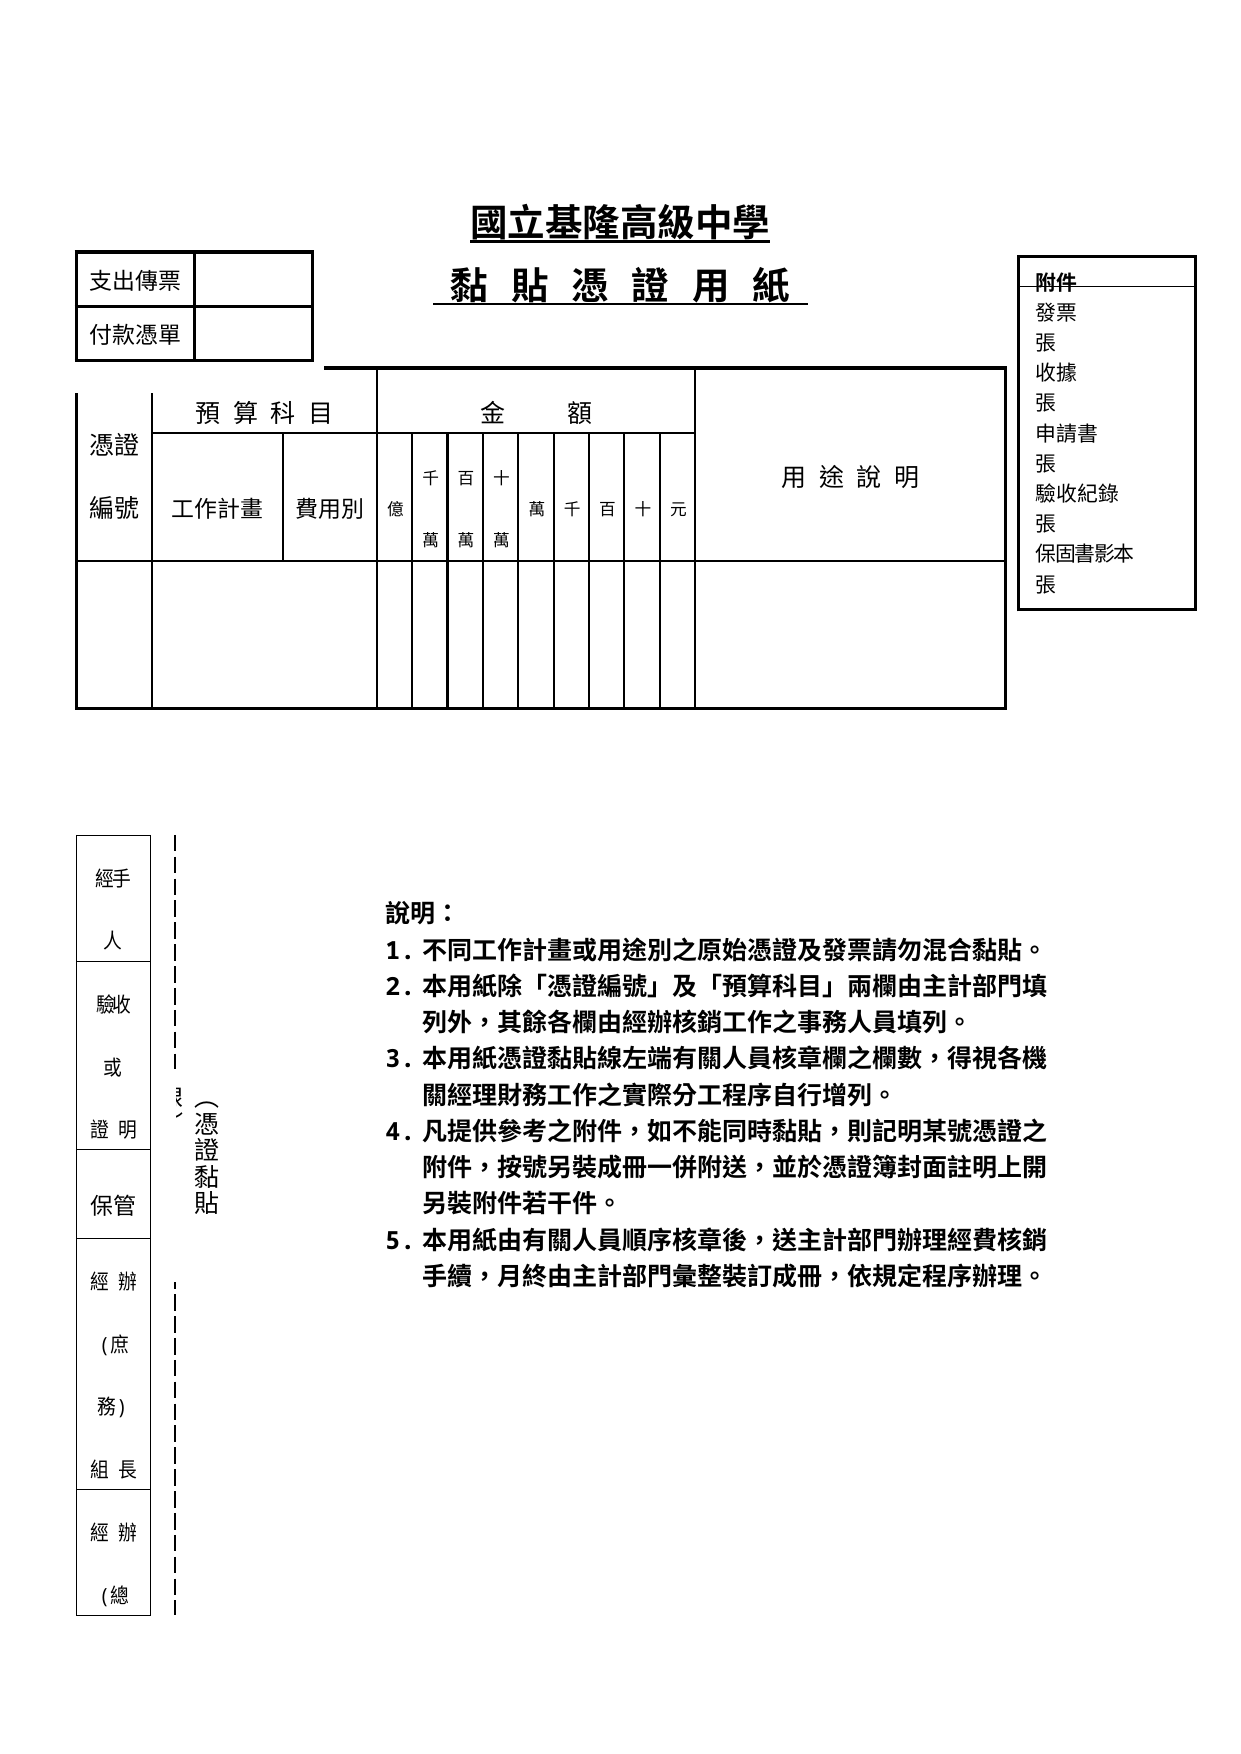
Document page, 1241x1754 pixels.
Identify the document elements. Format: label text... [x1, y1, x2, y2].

table_header 支出傳票 [78, 254, 193, 305]
table_cell [151, 961, 175, 1149]
table_cell [78, 562, 151, 707]
table_cell 萬 [519, 434, 553, 560]
text 黏 貼 憑 證 用 紙 [77, 241, 1163, 304]
table_header 用途說明 [696, 370, 1004, 560]
text 國立基隆高級中學 [61, 243, 324, 393]
table_cell [696, 562, 1004, 707]
table_cell 驗收或 證 明 [77, 962, 150, 1149]
text 說明： [385, 894, 1053, 930]
table_cell [661, 562, 694, 707]
table_cell 經 辦 (庶務) 組 長 [77, 1239, 150, 1489]
table_cell [151, 1238, 175, 1489]
table_cell 費用別 [284, 434, 376, 560]
table_cell [151, 1149, 169, 1238]
table_header 金額 [378, 370, 694, 432]
text 附件 [1035, 266, 1179, 286]
table_cell 千 [555, 434, 588, 560]
text 國立基隆高級中學 [1020, 258, 1194, 286]
text 國立基隆高級中學 [1020, 287, 1194, 608]
table_cell 付款憑單 [78, 308, 193, 358]
table_cell 百萬 [449, 434, 482, 560]
table_cell [151, 1489, 175, 1615]
text 附件 [1035, 287, 1179, 296]
list 本用紙由有關人員順序核章後，送主計部門辦理經費核銷手續，月終由主計部門彙整裝訂成冊，依規定程序辦理。 [385, 1220, 1053, 1293]
table_cell 保管 [77, 1150, 150, 1238]
table_header 憑證編號 [78, 393, 151, 560]
table_cell 百 [590, 434, 623, 560]
table_cell [590, 562, 623, 707]
table_cell 億 [378, 434, 411, 560]
text 發票 張 [1035, 296, 1179, 356]
table_cell 工作計畫 [153, 434, 282, 560]
table_header 經手人 [77, 836, 150, 961]
table_cell 經 辦 (總 [77, 1490, 150, 1615]
table_cell 元 [661, 434, 694, 560]
table_cell 十 [625, 434, 659, 560]
table_cell [555, 562, 588, 707]
text （憑證黏貼線） [176, 1084, 225, 1267]
table_header [151, 835, 175, 961]
table_cell 十萬 [484, 434, 517, 560]
table_cell [484, 562, 517, 707]
table_cell 千萬 [413, 434, 446, 560]
table_cell [196, 308, 311, 358]
table_cell [378, 562, 411, 707]
list 不同工作計畫或用途別之原始憑證及發票請勿混合黏貼。 [385, 930, 1053, 966]
list 本用紙憑證黏貼線左端有關人員核章欄之欄數，得視各機關經理財務工作之實際分工程序自行增列。 [385, 1039, 1053, 1111]
text 驗收紀錄 張 [1035, 477, 1179, 538]
table_cell [153, 562, 376, 707]
text 收據 張 [1035, 356, 1179, 417]
table_cell [625, 562, 659, 707]
table_header [196, 254, 311, 305]
list 凡提供參考之附件，如不能同時黏貼，則記明某號憑證之附件，按號另裝成冊一併附送，並於憑證簿封面註明上開另裝附件若干件。 [385, 1111, 1053, 1220]
text 國立基隆高級中學 [77, 179, 1163, 241]
table_cell [519, 562, 553, 707]
table_cell [413, 562, 446, 707]
text 申請書 張 [1035, 417, 1179, 477]
list 本用紙除「憑證編號」及「預算科目」兩欄由主計部門填列外，其餘各欄由經辦核銷工作之事務人員填列。 [385, 966, 1053, 1039]
table_header 預算科目 [153, 370, 376, 432]
text 保固書影本 張 [1035, 538, 1179, 598]
table_cell [449, 562, 482, 707]
